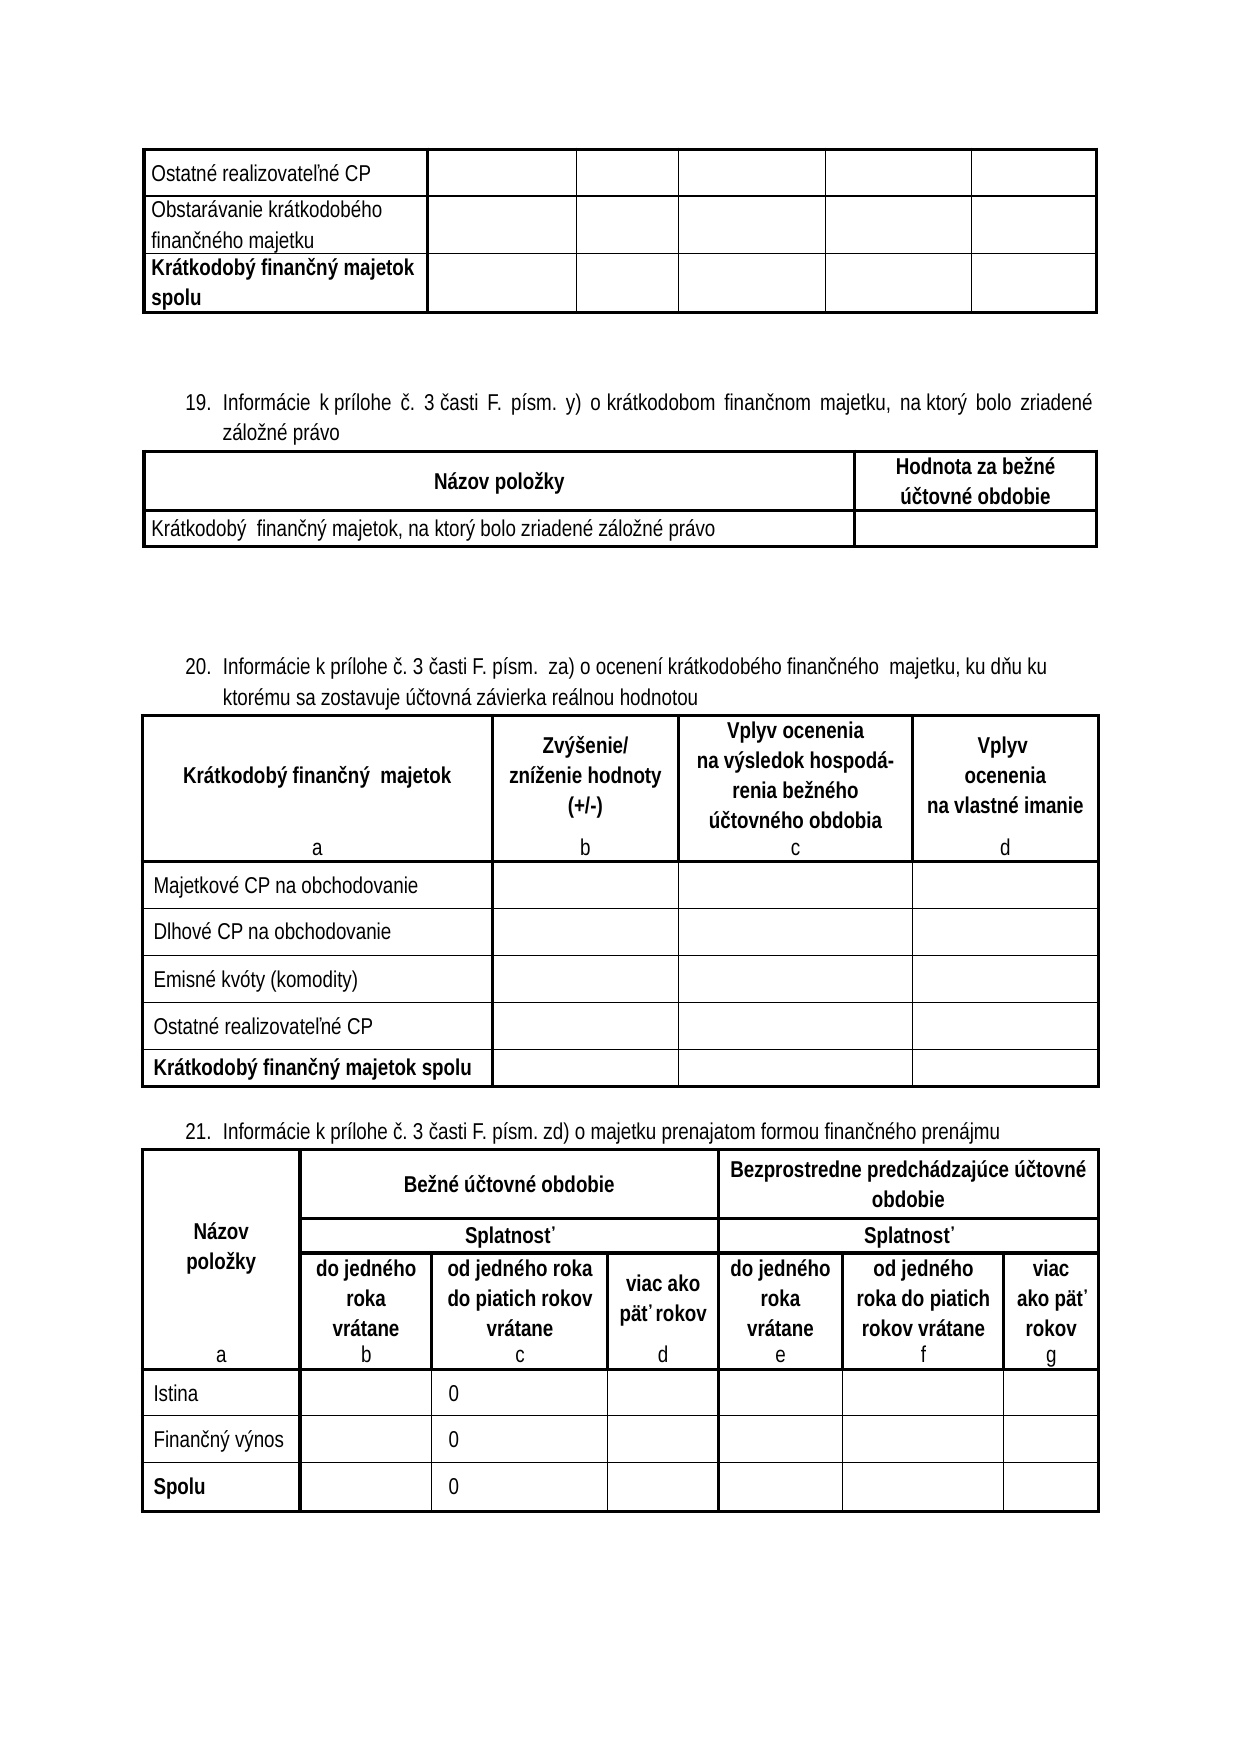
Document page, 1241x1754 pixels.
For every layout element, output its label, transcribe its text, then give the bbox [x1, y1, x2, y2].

table_cell Dlhové CP na obchodovanie [144, 909, 491, 955]
table_cell Krátkodobý finančný majetok spolu [146, 254, 426, 311]
table_cell e [720, 1341, 841, 1368]
table_cell 0 [432, 1463, 607, 1509]
table_cell b [494, 834, 677, 860]
table_cell [679, 197, 825, 253]
table_cell [972, 254, 1095, 311]
table_cell f [844, 1341, 1002, 1368]
table_cell c [680, 834, 911, 860]
table_header Vplyv ocenenia na vlastné imanie [914, 717, 1097, 834]
table_cell [1004, 1463, 1097, 1509]
table_cell 0 [432, 1371, 607, 1415]
table_cell d [609, 1341, 717, 1368]
table_cell od jedného roka do piatich rokov vrátane [844, 1255, 1002, 1341]
table_cell [826, 254, 971, 311]
table_cell [913, 863, 1097, 907]
table_cell [679, 254, 825, 311]
table_cell [494, 863, 678, 907]
table_cell [577, 254, 678, 311]
table_header Hodnota za bežné účtovné obdobie [856, 453, 1095, 509]
table_cell Emisné kvóty (komodity) [144, 956, 491, 1002]
table_header Bežné účtovné obdobie [302, 1151, 717, 1217]
title Informácie k prílohe č. 3 časti F. písm. zd) o majetku prenajatom formou finančného prenájmu [185, 1118, 1093, 1144]
table_cell [720, 1371, 842, 1415]
table_header Vplyv ocenenia na výsledok hospodá-renia bežného účtovného obdobia [680, 717, 911, 834]
table_cell [913, 1050, 1097, 1085]
table_cell [429, 197, 576, 253]
table_cell do jedného roka vrátane [302, 1255, 430, 1341]
table_cell [679, 956, 912, 1002]
table_cell a [144, 1341, 298, 1368]
table_cell [429, 254, 576, 311]
table_cell [302, 1416, 431, 1462]
table_cell Ostatné realizovateľné CP [144, 1003, 491, 1049]
table_cell [679, 1050, 912, 1085]
table_header Názov položky [146, 453, 853, 509]
table_cell [494, 956, 678, 1002]
table_cell [608, 1416, 717, 1462]
title Informácie k prílohe č. 3 časti F. písm. za) o ocenení krátkodobého finančného majetku, ku dňu ku ktorému sa zostavuje účtovná závierka reálnou hodnotou [185, 653, 1093, 710]
table_cell Finančný výnos [144, 1416, 298, 1462]
table_cell od jedného roka do piatich rokov vrátane [433, 1255, 606, 1341]
table_cell [843, 1371, 1003, 1415]
table_cell [720, 1416, 842, 1462]
table_cell do jedného roka vrátane [720, 1255, 841, 1341]
table_cell [856, 512, 1095, 544]
table_cell [679, 909, 912, 955]
table_cell [843, 1463, 1003, 1509]
table_cell Splatnosť [720, 1220, 1097, 1251]
table_cell [1004, 1371, 1097, 1415]
table_cell [972, 151, 1095, 195]
table_cell [972, 197, 1095, 253]
table_cell [843, 1416, 1003, 1462]
title Informácie k prílohe č. 3 časti F. písm. y) o krátkodobom finančnom majetku, na ktorý bolo zriadené záložné právo [185, 389, 1093, 446]
table_cell [913, 909, 1097, 955]
table_cell Splatnosť [302, 1220, 717, 1251]
table_cell viac ako päť rokov [609, 1255, 717, 1341]
table_cell [826, 151, 971, 195]
table_cell [679, 1003, 912, 1049]
table_cell Krátkodobý finančný majetok, na ktorý bolo zriadené záložné právo [146, 512, 853, 544]
table_cell [608, 1371, 717, 1415]
table_cell Krátkodobý finančný majetok spolu [144, 1050, 491, 1085]
table_header Názov položky [144, 1151, 298, 1341]
table_cell [679, 863, 912, 907]
table_cell a [144, 834, 491, 860]
table_cell Majetkové CP na obchodovanie [144, 863, 491, 907]
table_cell [1004, 1416, 1097, 1462]
table_cell 0 [432, 1416, 607, 1462]
table_cell [302, 1463, 431, 1509]
table_cell [608, 1463, 717, 1509]
table_cell [913, 956, 1097, 1002]
table_cell Ostatné realizovateľné CP [146, 151, 426, 195]
table_cell b [302, 1341, 430, 1368]
table_cell Obstarávanie krátkodobého finančného majetku [146, 197, 426, 253]
table_cell [913, 1003, 1097, 1049]
table_cell Istina [144, 1371, 298, 1415]
table_cell [826, 197, 971, 253]
table_cell [494, 1003, 678, 1049]
table_cell [577, 197, 678, 253]
table_cell [720, 1463, 842, 1509]
table_header Bezprostredne predchádzajúce účtovné obdobie [720, 1151, 1097, 1217]
table_cell viac ako päť rokov [1005, 1255, 1097, 1341]
table_header Krátkodobý finančný majetok [144, 717, 491, 834]
table_header Zvýšenie/ zníženie hodnoty (+/-) [494, 717, 677, 834]
table_cell [577, 151, 678, 195]
table_cell [429, 151, 576, 195]
table_cell [302, 1371, 431, 1415]
table_cell [494, 909, 678, 955]
table_cell c [433, 1341, 606, 1368]
table_cell d [914, 834, 1097, 860]
table_cell [679, 151, 825, 195]
table_cell [494, 1050, 678, 1085]
table_cell Spolu [144, 1463, 298, 1509]
table_cell g [1005, 1341, 1097, 1368]
